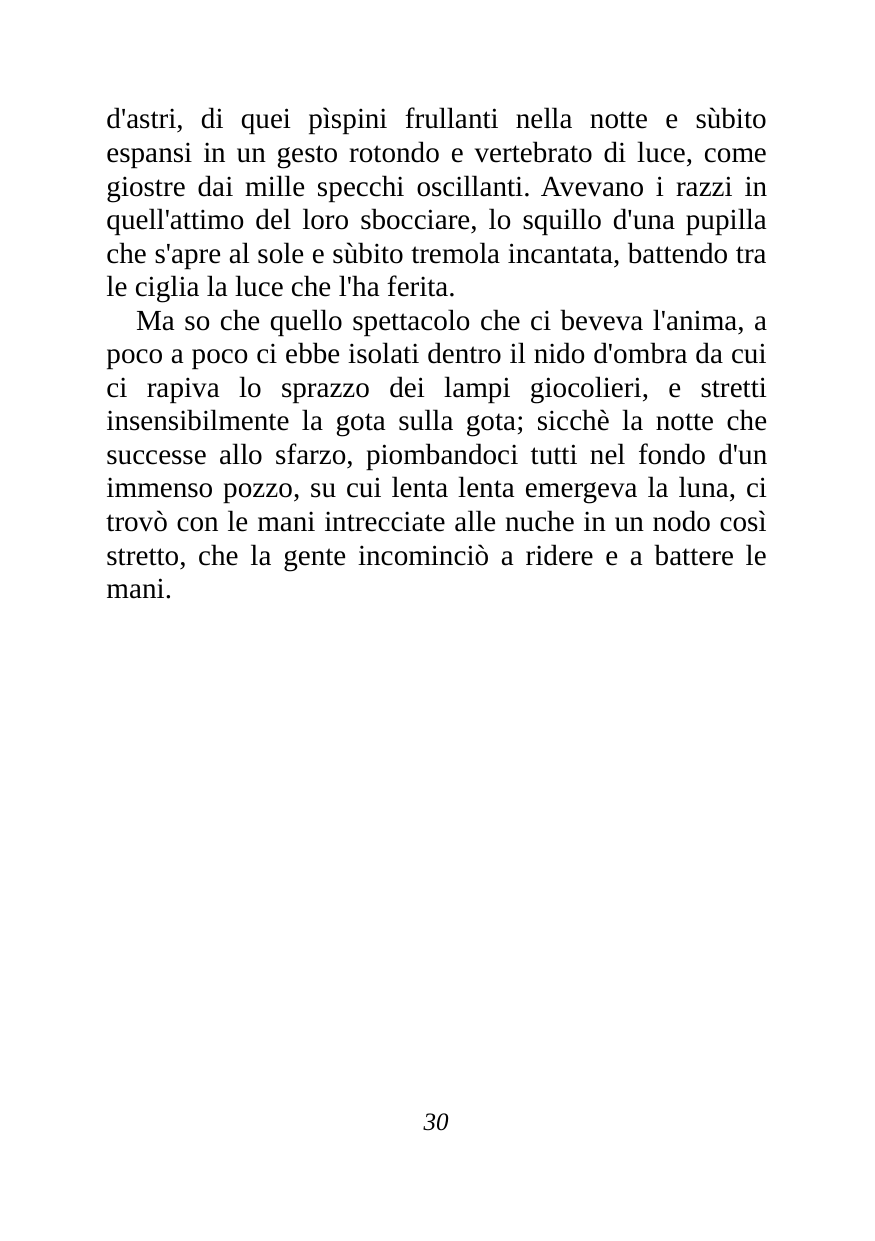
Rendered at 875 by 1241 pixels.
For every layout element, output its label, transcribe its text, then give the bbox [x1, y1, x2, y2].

text Ma so che quello spettacolo che ci beveva l'anima, a poco a poco ci ebbe isolati dentro il nido d'ombra da cui ci rapiva lo sprazzo dei lampi giocolieri, e stretti insensibilmente la gota sulla gota; sicchè la notte che successe allo sfarzo, piombandoci tutti nel fondo d'un immenso pozzo, su cui lenta lenta emergeva la luna, ci trovò con le mani intrecciate alle nuche in un nodo così stretto, che la gente incominciò a ridere e a battere le mani. [106, 303, 768, 605]
text d'astri, di quei pìspini frullanti nella notte e sùbito espansi in un gesto rotondo e vertebrato di luce, come giostre dai mille specchi oscillanti. Avevano i razzi in quell'attimo del loro sbocciare, lo squillo d'una pupilla che s'apre al sole e sùbito tremola incantata, battendo tra le ciglia la luce che l'ha ferita. [106, 102, 768, 303]
